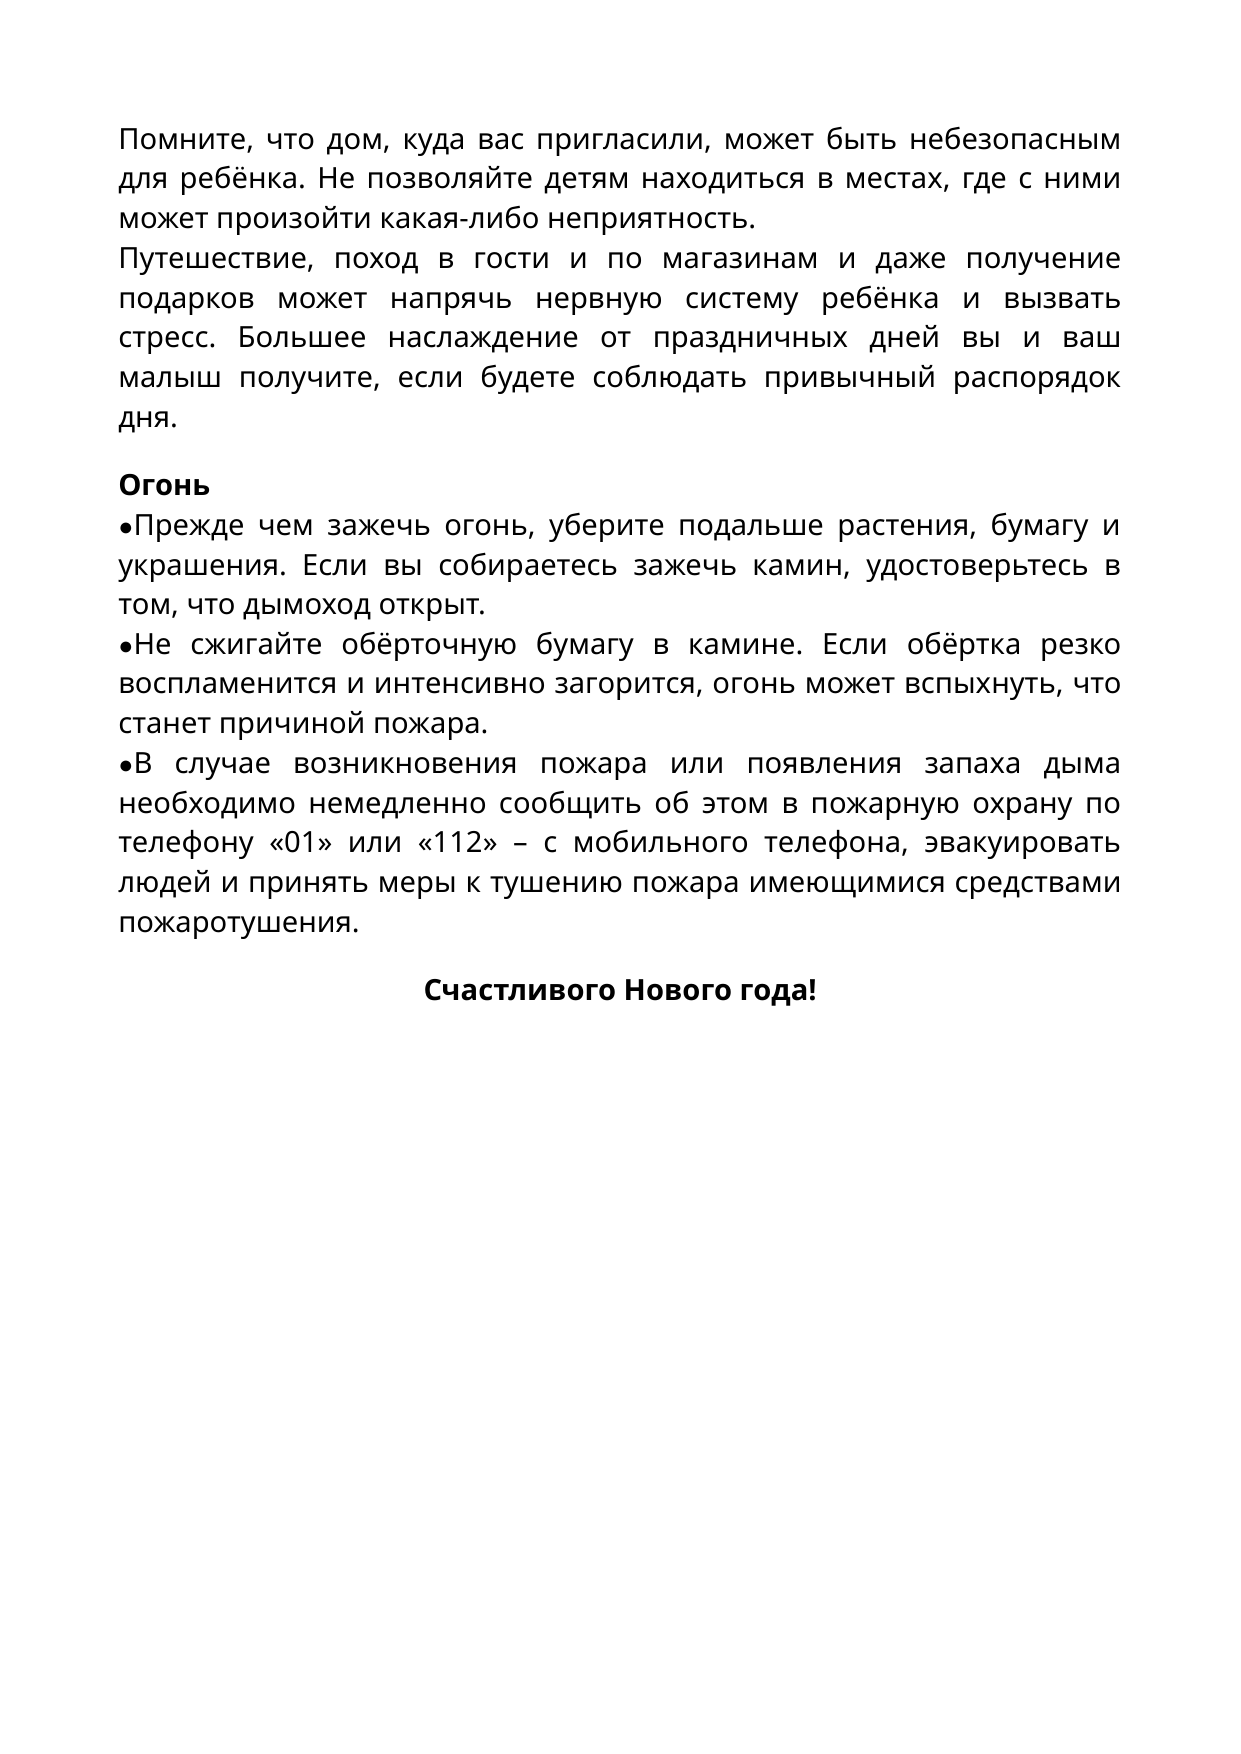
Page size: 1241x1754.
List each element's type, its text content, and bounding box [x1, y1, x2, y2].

text Огонь [118, 464, 1122, 504]
text ●В случае возникновения пожара или появления запаха дыма необходимо немедленно сообщить об этом в пожарную охрану по телефону «01» или «112» – с мобильного телефона, эвакуировать людей и принять меры к тушению пожара имеющимися средствами пожаротушения. [118, 742, 1122, 941]
text Помните, что дом, куда вас пригласили, может быть небезопасным для ребёнка. Не позволяйте детям находиться в местах, где с ними может произойти какая-либо неприятность. [118, 118, 1122, 237]
text ●Не сжигайте обёрточную бумагу в камине. Если обёртка резко воспламенится и интенсивно загорится, огонь может вспыхнуть, что станет причиной пожара. [118, 623, 1122, 742]
text ●Прежде чем зажечь огонь, уберите подальше растения, бумагу и украшения. Если вы собираетесь зажечь камин, удостоверьтесь в том, что дымоход открыт. [118, 504, 1122, 623]
text Счастливого Нового года! [118, 969, 1122, 1009]
text Путешествие, поход в гости и по магазинам и даже получение подарков может напрячь нервную систему ребёнка и вызвать стресс. Большее наслаждение от праздничных дней вы и ваш малыш получите, если будете соблюдать привычный распорядок дня. [118, 237, 1122, 436]
